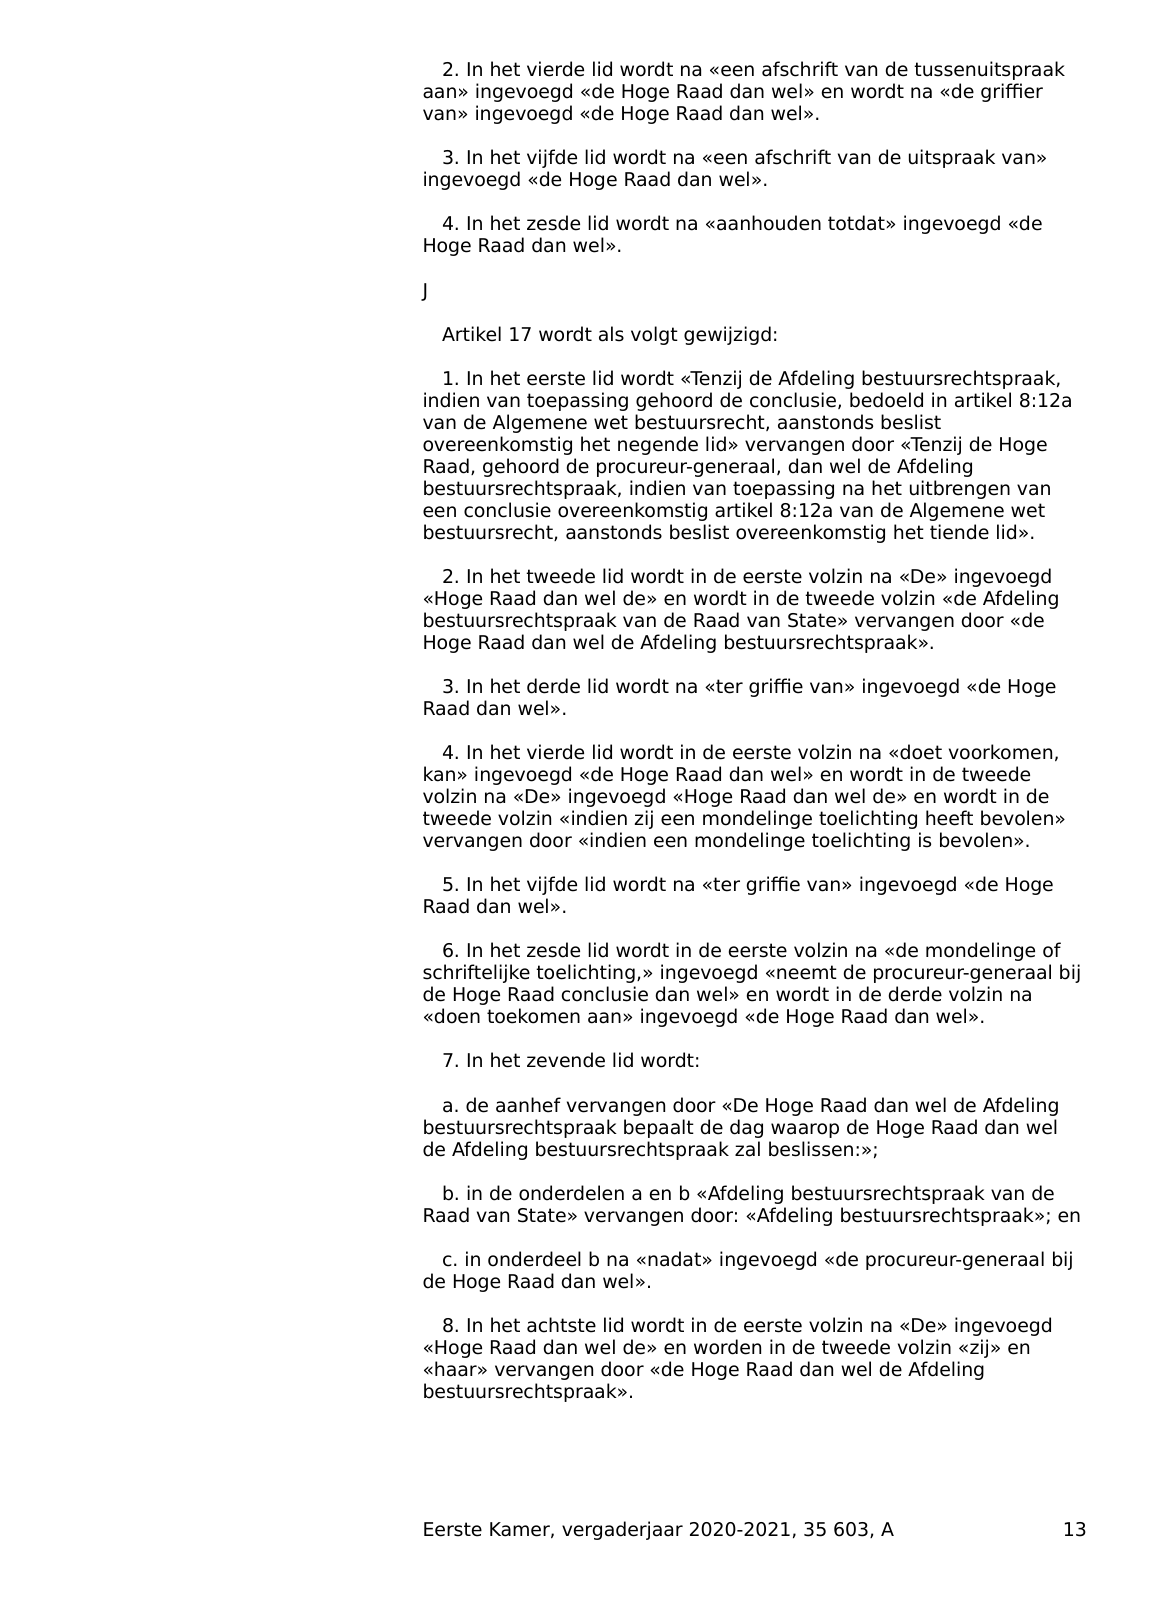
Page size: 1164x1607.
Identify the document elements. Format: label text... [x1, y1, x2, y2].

text 3. In het derde lid wordt na «ter griffie van» ingevoegd «de Hoge Raad dan wel». [422, 676, 1087, 720]
text 4. In het zesde lid wordt na «aanhouden totdat» ingevoegd «de Hoge Raad dan wel». [422, 213, 1087, 257]
text 5. In het vijfde lid wordt na «ter griffie van» ingevoegd «de Hoge Raad dan wel». [422, 874, 1087, 918]
text a. de aanhef vervangen door «De Hoge Raad dan wel de Afdeling bestuursrechtspraak bepaalt de dag waarop de Hoge Raad dan wel de Afdeling bestuursrechtspraak zal beslissen:»; [422, 1094, 1087, 1161]
text Artikel 17 wordt als volgt gewijzigd: [422, 324, 1087, 346]
text 4. In het vierde lid wordt in de eerste volzin na «doet voorkomen, kan» ingevoegd «de Hoge Raad dan wel» en wordt in de tweede volzin na «De» ingevoegd «Hoge Raad dan wel de» en wordt in de tweede volzin «indien zij een mondelinge toelichting heeft bevolen» vervangen door «indien een mondelinge toelichting is bevolen». [422, 742, 1087, 852]
text 8. In het achtste lid wordt in de eerste volzin na «De» ingevoegd «Hoge Raad dan wel de» en worden in de tweede volzin «zij» en «haar» vervangen door «de Hoge Raad dan wel de Afdeling bestuursrechtspraak». [422, 1315, 1087, 1403]
text 2. In het vierde lid wordt na «een afschrift van de tussenuitspraak aan» ingevoegd «de Hoge Raad dan wel» en wordt na «de griffier van» ingevoegd «de Hoge Raad dan wel». [422, 59, 1087, 125]
text 3. In het vijfde lid wordt na «een afschrift van de uitspraak van» ingevoegd «de Hoge Raad dan wel». [422, 147, 1087, 191]
text J [422, 279, 1087, 301]
text 7. In het zevende lid wordt: [422, 1050, 1087, 1072]
text b. in de onderdelen a en b «Afdeling bestuursrechtspraak van de Raad van State» vervangen door: «Afdeling bestuursrechtspraak»; en [422, 1183, 1087, 1227]
text 1. In het eerste lid wordt «Tenzij de Afdeling bestuursrechtspraak, indien van toepassing gehoord de conclusie, bedoeld in artikel 8:12a van de Algemene wet bestuursrecht, aanstonds beslist overeenkomstig het negende lid» vervangen door «Tenzij de Hoge Raad, gehoord de procureur-generaal, dan wel de Afdeling bestuursrechtspraak, indien van toepassing na het uitbrengen van een conclusie overeenkomstig artikel 8:12a van de Algemene wet bestuursrecht, aanstonds beslist overeenkomstig het tiende lid». [422, 368, 1087, 544]
text 2. In het tweede lid wordt in de eerste volzin na «De» ingevoegd «Hoge Raad dan wel de» en wordt in de tweede volzin «de Afdeling bestuursrechtspraak van de Raad van State» vervangen door «de Hoge Raad dan wel de Afdeling bestuursrechtspraak». [422, 566, 1087, 654]
text c. in onderdeel b na «nadat» ingevoegd «de procureur-generaal bij de Hoge Raad dan wel». [422, 1249, 1087, 1293]
text 6. In het zesde lid wordt in de eerste volzin na «de mondelinge of schriftelijke toelichting,» ingevoegd «neemt de procureur-generaal bij de Hoge Raad conclusie dan wel» en wordt in de derde volzin na «doen toekomen aan» ingevoegd «de Hoge Raad dan wel». [422, 940, 1087, 1028]
